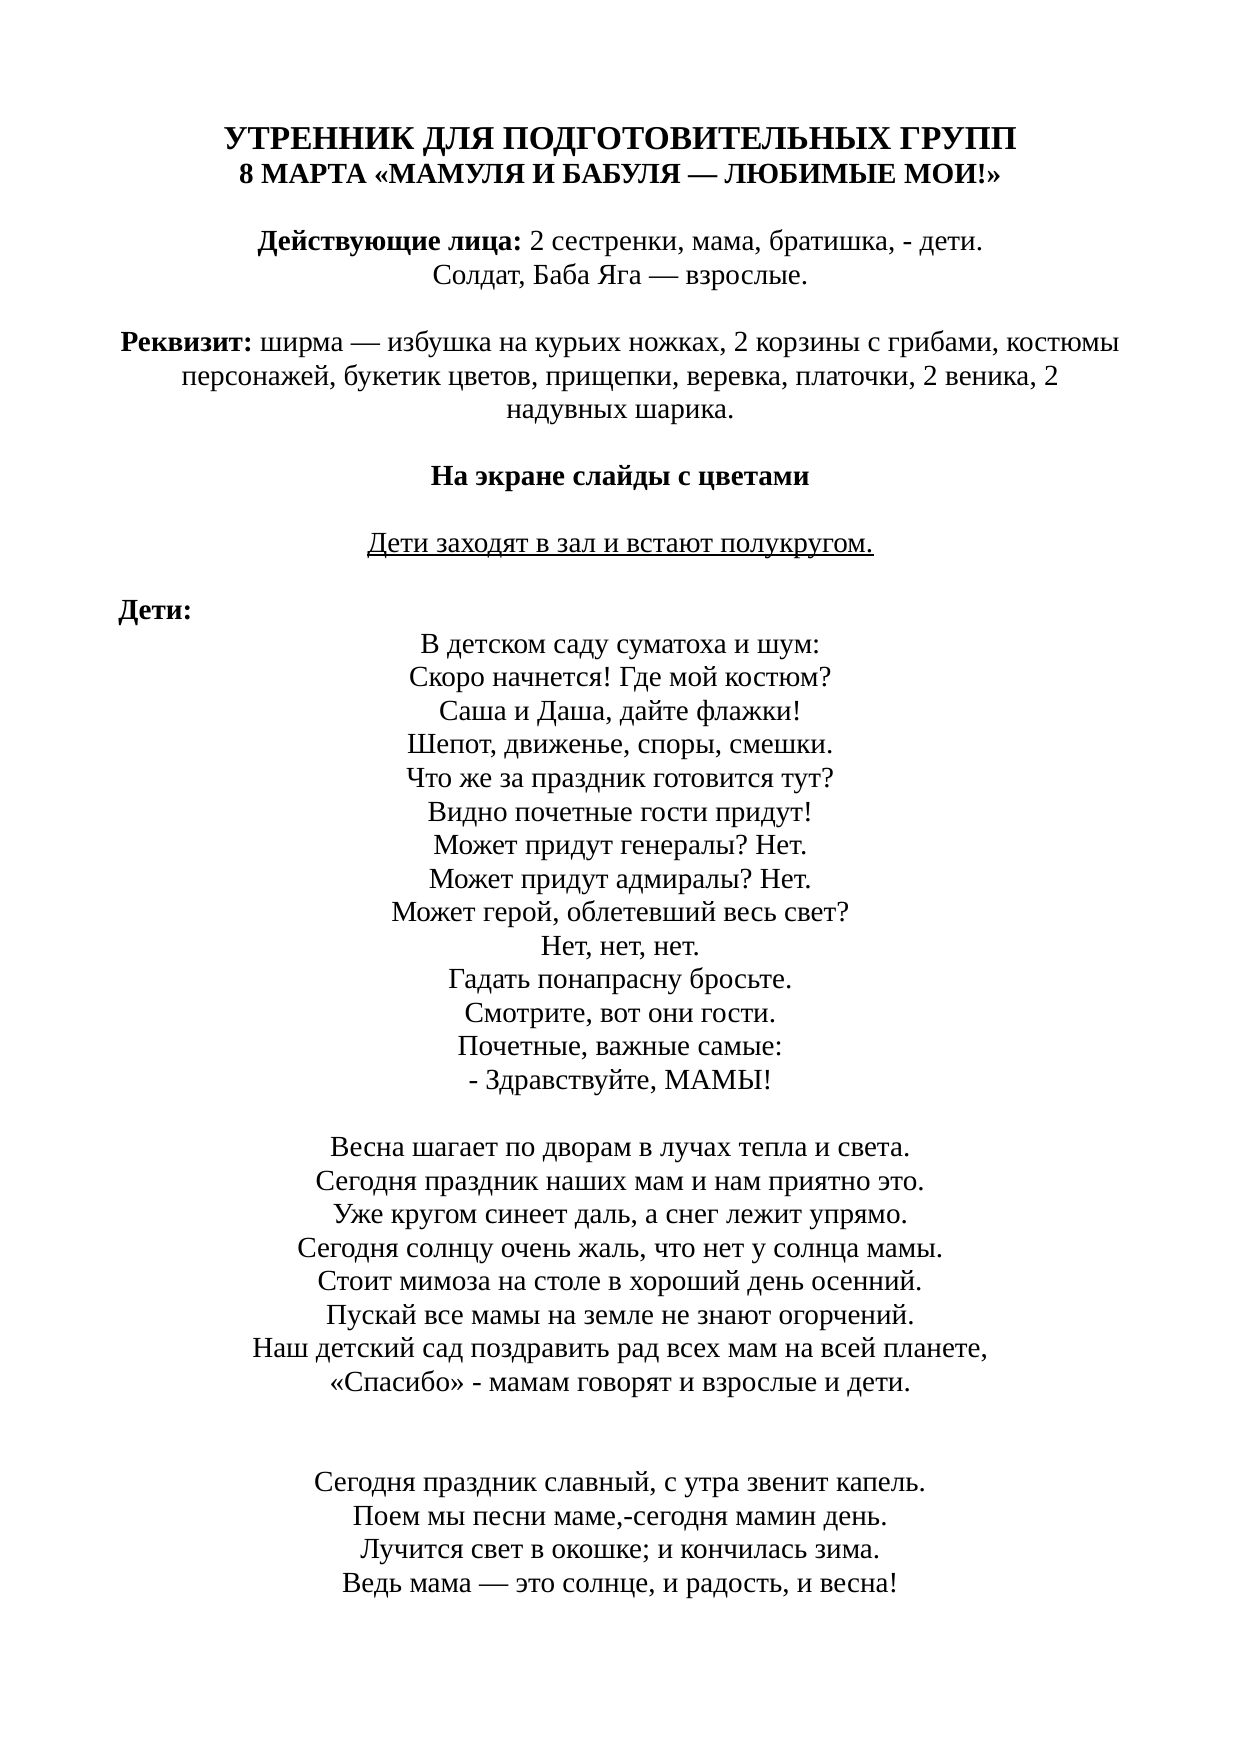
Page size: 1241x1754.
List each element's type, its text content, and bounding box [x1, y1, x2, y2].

text Шепот, движенье, споры, смешки. [118, 727, 1122, 760]
text В детском саду суматоха и шум: [118, 626, 1122, 659]
text Может придут адмиралы? Нет. [118, 861, 1122, 894]
text Видно почетные гости придут! [118, 794, 1122, 827]
text «Спасибо» - мамам говорят и взрослые и дети. [118, 1364, 1122, 1397]
text Уже кругом синеет даль, а снег лежит упрямо. [118, 1196, 1122, 1230]
text Скоро начнется! Где мой костюм? [118, 659, 1122, 693]
text Нет, нет, нет. [118, 928, 1122, 961]
text Саша и Даша, дайте флажки! [118, 693, 1122, 727]
text Ведь мама — это солнце, и радость, и весна! [118, 1565, 1122, 1599]
text Лучится свет в окошке; и кончилась зима. [118, 1532, 1122, 1565]
text Почетные, важные самые: [118, 1028, 1122, 1062]
text УТРЕННИК ДЛЯ ПОДГОТОВИТЕЛЬНЫХ ГРУПП [118, 118, 1122, 156]
text Дети заходят в зал и встают полукругом. [118, 525, 1122, 559]
text Стоит мимоза на столе в хороший день осенний. [118, 1263, 1122, 1297]
text Сегодня праздник славный, с утра звенит капель. [118, 1464, 1122, 1498]
text Действующие лица: 2 сестренки, мама, братишка, - дети. [118, 223, 1122, 257]
text Реквизит: ширма — избушка на курьих ножках, 2 корзины с грибами, костюмы персонажей, букетик цветов, прищепки, веревка, платочки, 2 веника, 2 надувных шарика. [118, 324, 1122, 425]
text Смотрите, вот они гости. [118, 995, 1122, 1028]
text Солдат, Баба Яга — взрослые. [118, 257, 1122, 291]
text Наш детский сад поздравить рад всех мам на всей планете, [118, 1330, 1122, 1364]
text - Здравствуйте, МАМЫ! [118, 1062, 1122, 1096]
text 8 МАРТА «МАМУЛЯ И БАБУЛЯ — ЛЮБИМЫЕ МОИ!» [118, 156, 1122, 190]
text Пускай все мамы на земле не знают огорчений. [118, 1297, 1122, 1330]
text Сегодня солнцу очень жаль, что нет у солнца мамы. [118, 1230, 1122, 1263]
text Что же за праздник готовится тут? [118, 760, 1122, 794]
text Может придут генералы? Нет. [118, 827, 1122, 861]
text Поем мы песни маме,-сегодня мамин день. [118, 1498, 1122, 1532]
text Сегодня праздник наших мам и нам приятно это. [118, 1163, 1122, 1196]
text На экране слайды с цветами [118, 458, 1122, 492]
text Гадать понапрасну бросьте. [118, 961, 1122, 995]
text Весна шагает по дворам в лучах тепла и света. [118, 1129, 1122, 1163]
text Может герой, облетевший весь свет? [118, 894, 1122, 928]
text Дети: [118, 592, 1122, 626]
